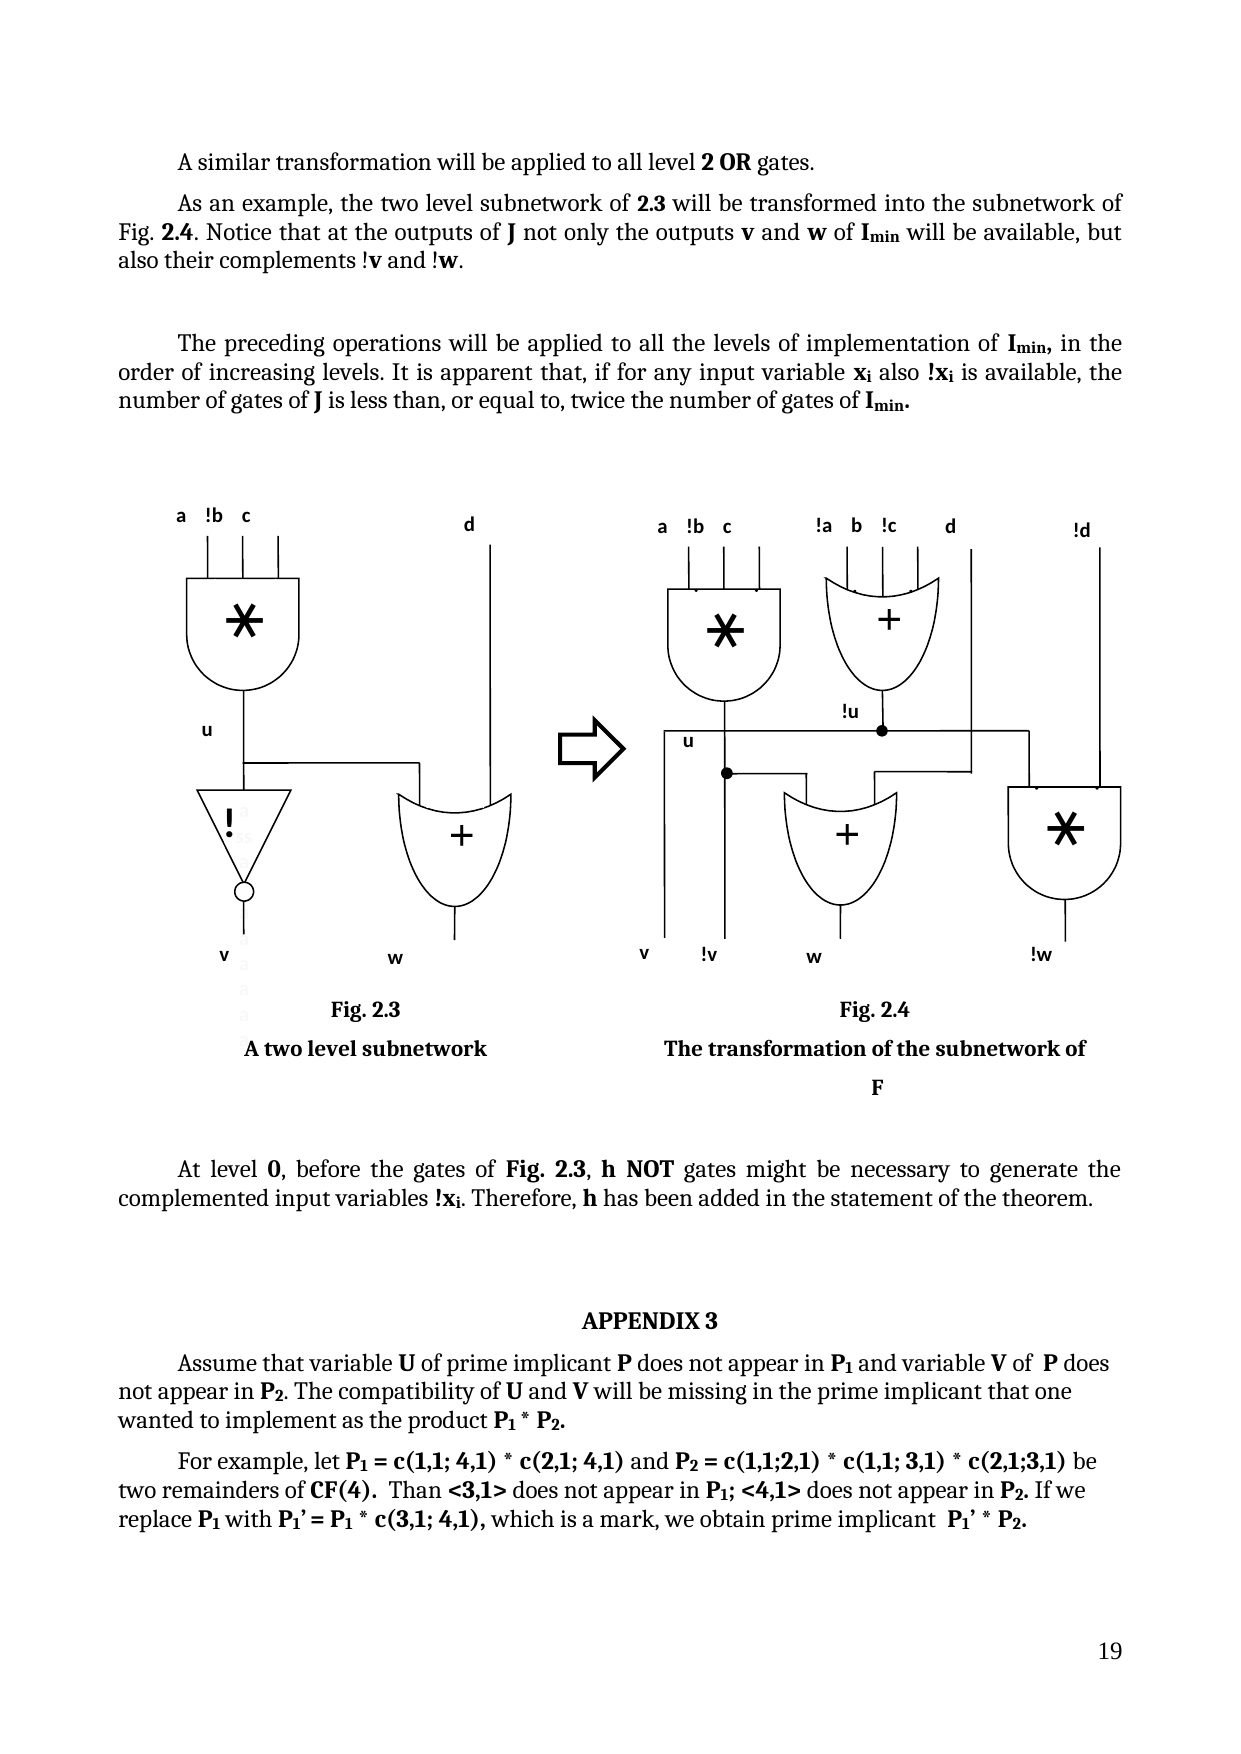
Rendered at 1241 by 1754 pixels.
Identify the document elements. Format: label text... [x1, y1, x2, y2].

text A similar transformation will be applied to all level 2 OR gates. [118, 148, 1122, 176]
text For example, let P1 = c(1,1; 4,1) * c(2,1; 4,1) and P2 = c(1,1;2,1) * c(1,1; 3,1) * c(2,1;3,1) be two remainders of CF(4). Than <3,1> does not appear in P1; <4,1> does not appear in P2. If we replace P1 with P1’ = P1 * c(3,1; 4,1), which is a mark, we obtain prime implicant P1’ * P2. [118, 1447, 1122, 1533]
text The preceding operations will be applied to all the levels of implementation of Imin, in the order of increasing levels. It is apparent that, if for any input variable xi also !xi is available, the number of gates of J is less than, or equal to, twice the number of gates of Imin. [118, 329, 1122, 415]
text APPENDIX 3 [118, 1307, 1122, 1336]
table_header Fig. 2.4 The transformation of the subnetwork of F [620, 997, 1129, 1113]
table_header Fig. 2.3 A two level subnetwork [111, 997, 620, 1113]
text As an example, the two level subnetwork of 2.3 will be transformed into the subnetwork of Fig. 2.4. Notice that at the outputs of J not only the outputs v and w of Imin will be available, but also their complements !v and !w. [118, 189, 1122, 275]
text Assume that variable U of prime implicant P does not appear in P1 and variable V of P does not appear in P2. The compatibility of U and V will be missing in the prime implicant that one wanted to implement as the product P1 * P2. [118, 1348, 1122, 1435]
text At level 0, before the gates of Fig. 2.3, h NOT gates might be necessary to generate the complemented input variables !xi. Therefore, h has been added in the statement of the theorem. [118, 1155, 1122, 1212]
